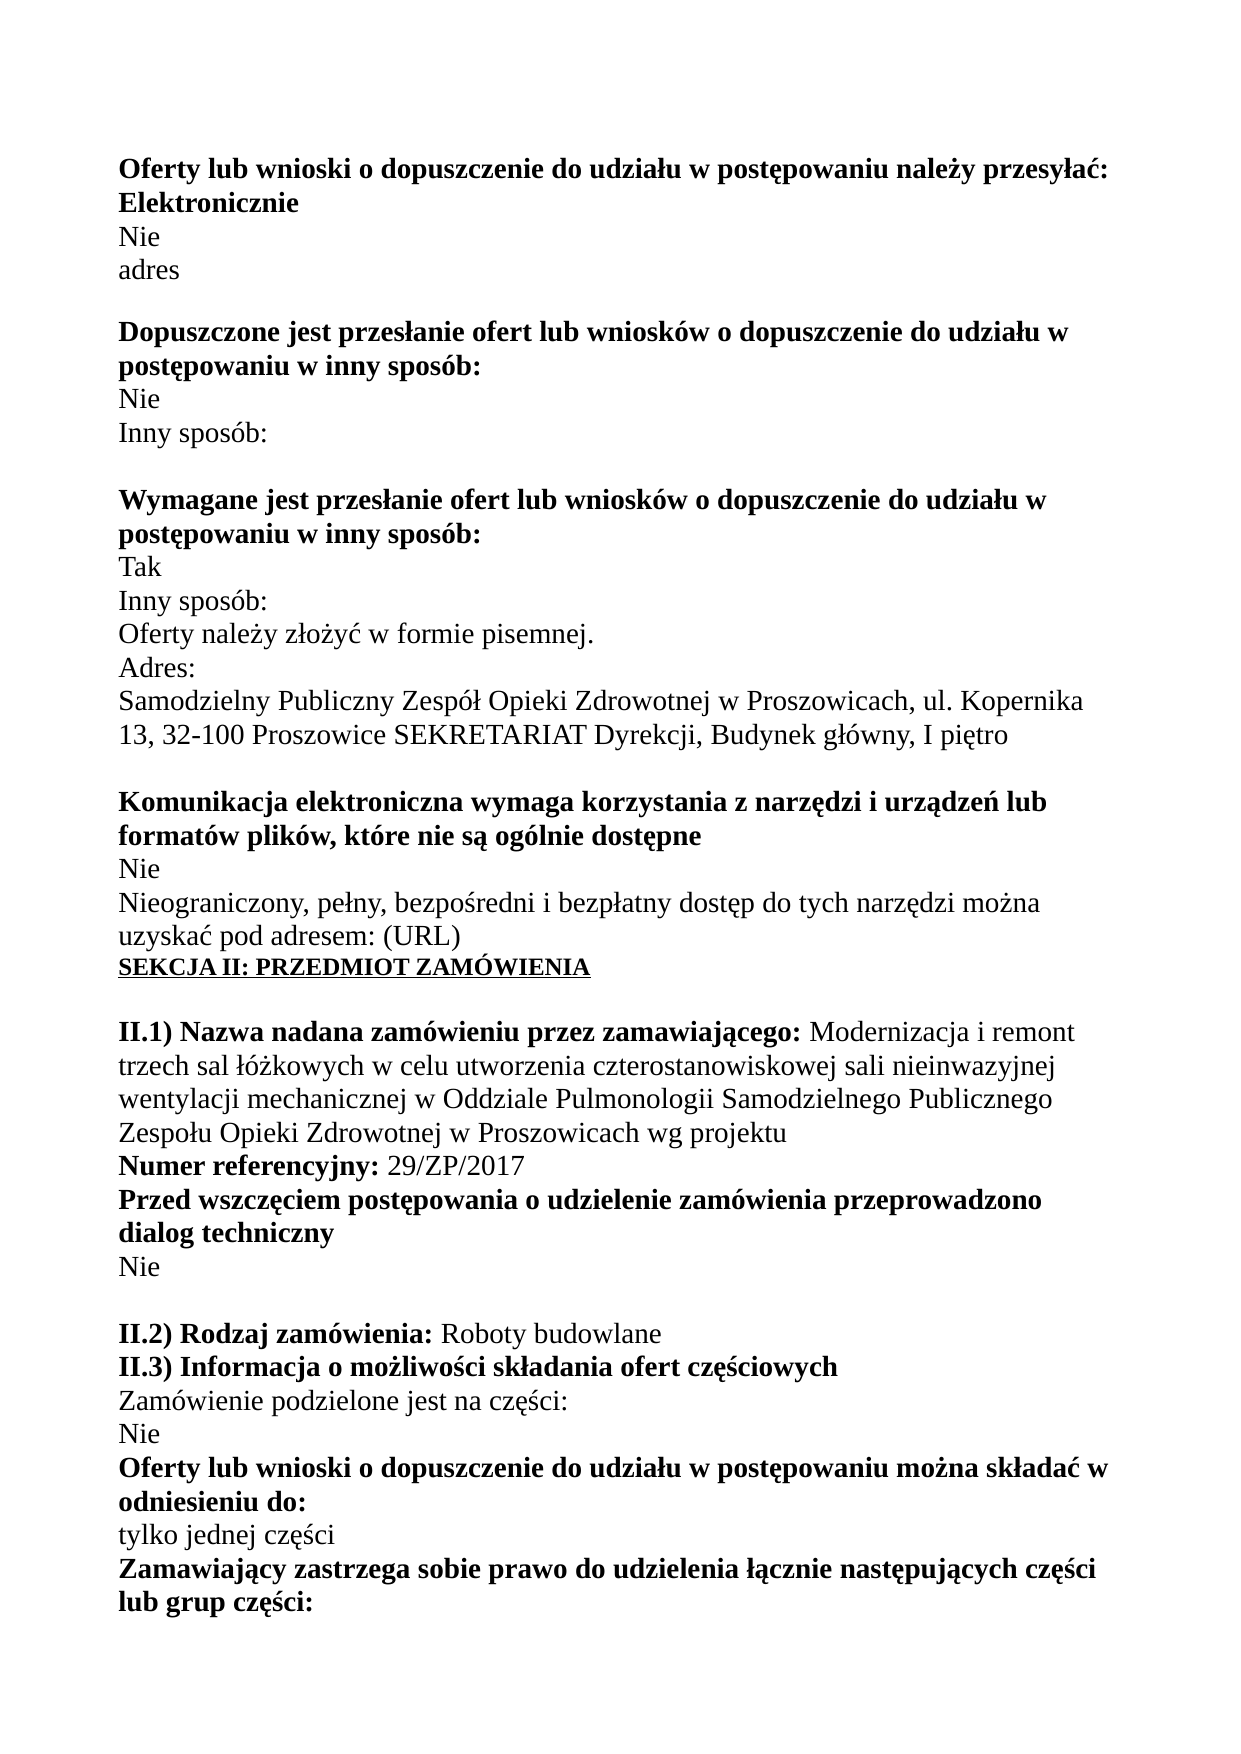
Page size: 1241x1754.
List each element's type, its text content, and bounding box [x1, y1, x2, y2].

text Dopuszczone jest przesłanie ofert lub wniosków o dopuszczenie do udziału w postępowaniu w inny sposób: Nie Inny sposób: Wymagane jest przesłanie ofert lub wniosków o dopuszczenie do udziału w postępowaniu w inny sposób: Tak Inny sposób: Oferty należy złożyć w formie pisemnej. Adres: Samodzielny Publiczny Zespół Opieki Zdrowotnej w Proszowicach, ul. Kopernika 13, 32-100 Proszowice SEKRETARIAT Dyrekcji, Budynek główny, I piętro [118, 314, 1122, 751]
text Komunikacja elektroniczna wymaga korzystania z narzędzi i urządzeń lub formatów plików, które nie są ogólnie dostępne [118, 751, 1122, 851]
text II.2) Rodzaj zamówienia: Roboty budowlane II.3) Informacja o możliwości składania ofert częściowych Zamówienie podzielone jest na części: [118, 1282, 1122, 1417]
text Zamawiający zastrzega sobie prawo do udzielenia łącznie następujących części lub grup części: [118, 1551, 1122, 1618]
text Nie adres [118, 219, 1122, 286]
text Oferty lub wnioski o dopuszczenie do udziału w postępowaniu należy przesyłać: Elektronicznie [118, 118, 1122, 219]
text Nie Nieograniczony, pełny, bezpośredni i bezpłatny dostęp do tych narzędzi można uzyskać pod adresem: (URL) [118, 851, 1122, 952]
text Nie [118, 1249, 1122, 1282]
text SEKCJA II: PRZEDMIOT ZAMÓWIENIA [118, 952, 1122, 981]
text Nie Oferty lub wnioski o dopuszczenie do udziału w postępowaniu można składać w odniesieniu do: tylko jednej części [118, 1417, 1122, 1551]
text II.1) Nazwa nadana zamówieniu przez zamawiającego: Modernizacja i remont trzech sal łóżkowych w celu utworzenia czterostanowiskowej sali nieinwazyjnej wentylacji mechanicznej w Oddziale Pulmonologii Samodzielnego Publicznego Zespołu Opieki Zdrowotnej w Proszowicach wg projektu Numer referencyjny: 29/ZP/2017 Przed wszczęciem postępowania o udzielenie zamówienia przeprowadzono dialog techniczny [118, 981, 1122, 1249]
